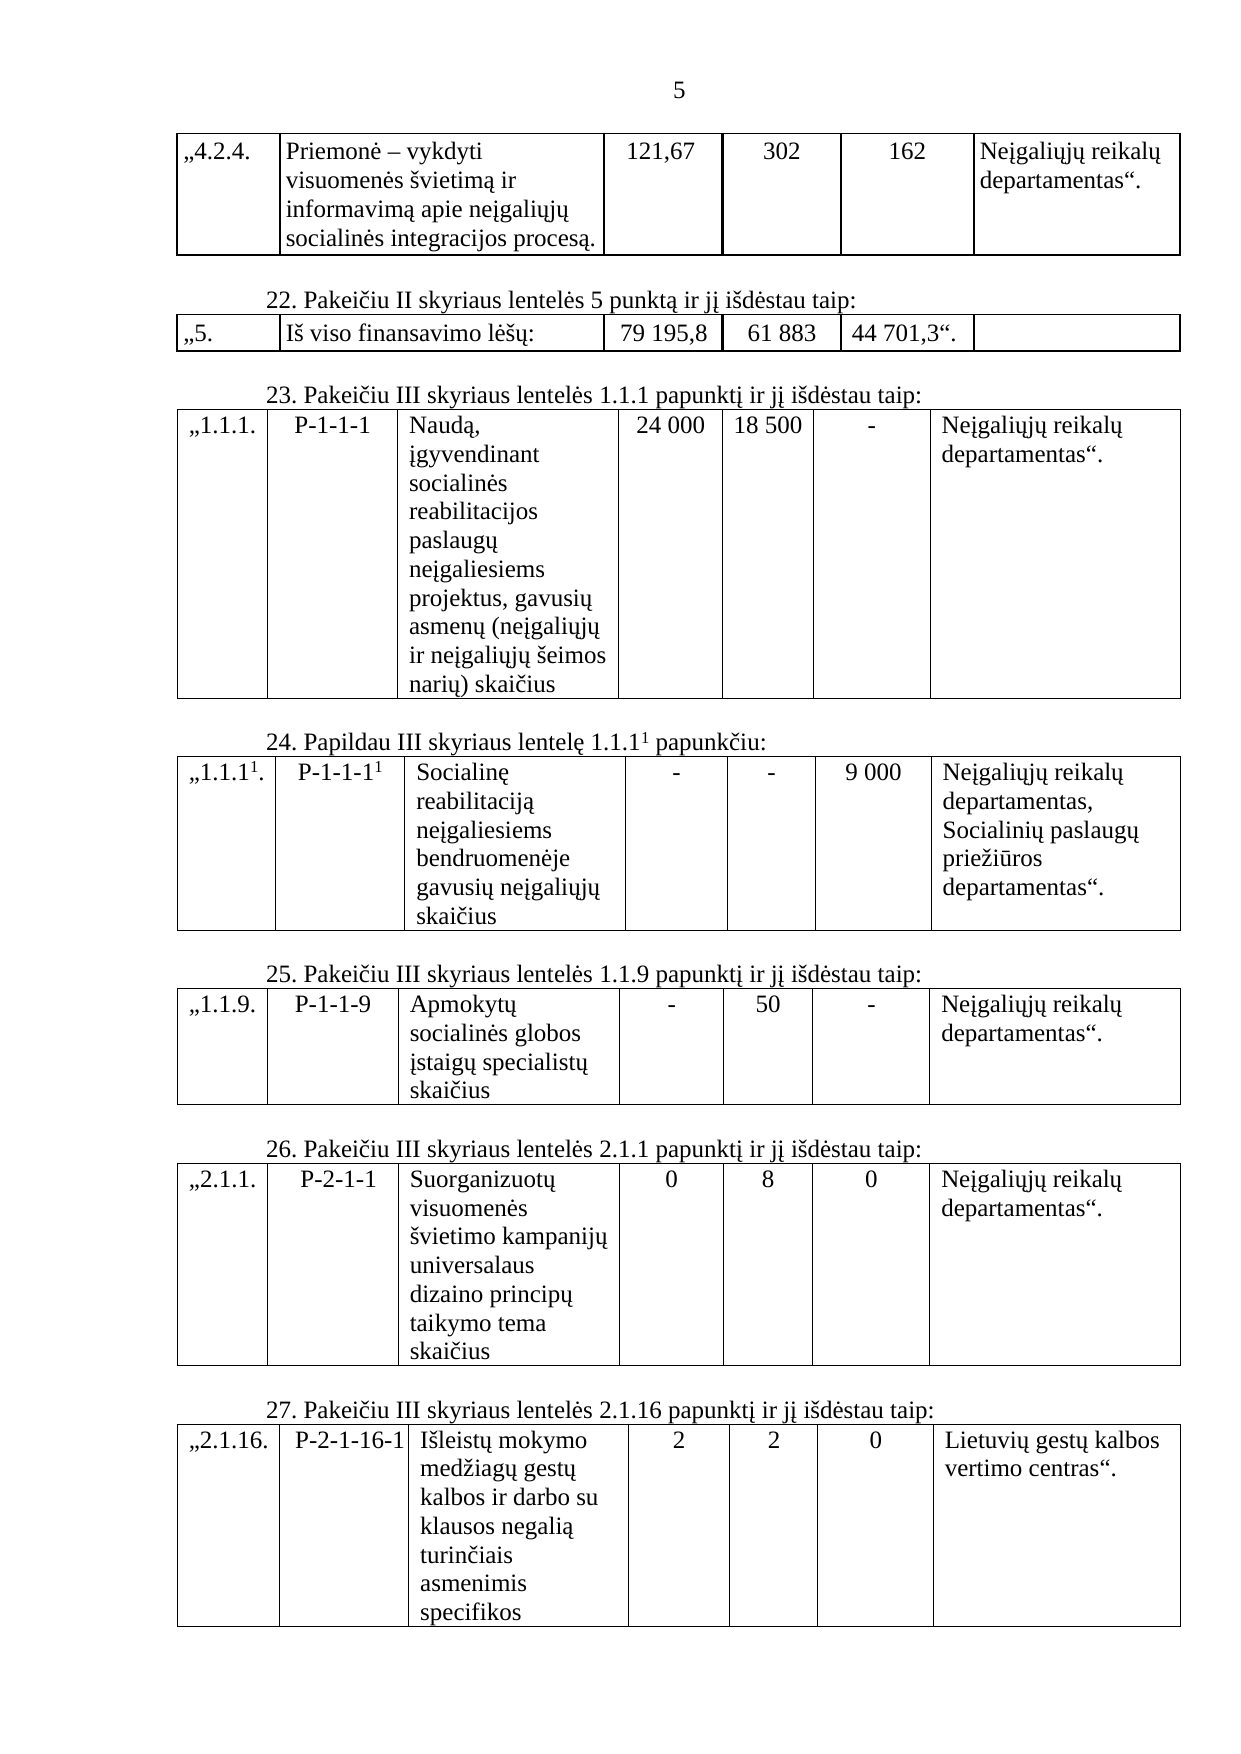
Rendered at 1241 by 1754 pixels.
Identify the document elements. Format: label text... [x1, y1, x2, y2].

table_header 9 000 [816, 757, 931, 930]
text 25. Pakeičiu III skyriaus lentelės 1.1.9 papunktį ir jį išdėstau taip: [266, 959, 1181, 988]
table_header Priemonė – vykdyti visuomenės švietimą ir informavimą apie neįgaliųjų socialinės integracijos procesą. [281, 134, 603, 254]
table_header „4.2.4. [178, 134, 279, 254]
table_header 0 [818, 1425, 933, 1626]
table_header P-1-1-1 [268, 410, 397, 698]
table_header 302 [724, 134, 840, 254]
table_header Neįgaliųjų reikalų departamentas“. [930, 989, 1180, 1104]
table_header - [813, 989, 929, 1104]
table_header 61 883 [724, 315, 840, 349]
table_header - [626, 757, 727, 930]
table_header Išleistų mokymo medžiagų gestų kalbos ir darbo su klausos negalią turinčiais asmenimis specifikos [409, 1425, 628, 1626]
table_header [975, 315, 1179, 349]
text 24. Papildau III skyriaus lentelę 1.1.11 papunkčiu: [177, 727, 1181, 756]
table_header 24 000 [619, 410, 722, 698]
table_header „1.1.11. [178, 757, 275, 930]
table_header Naudą, įgyvendinant socialinės reabilitacijos paslaugų neįgaliesiems projektus, gavusių asmenų (neįgaliųjų ir neįgaliųjų šeimos narių) skaičius [398, 410, 618, 698]
table_header Neįgaliųjų reikalų departamentas“. [975, 134, 1179, 254]
text 26. Pakeičiu III skyriaus lentelės 2.1.1 papunktį ir jį išdėstau taip: [266, 1134, 1181, 1163]
text 23. Pakeičiu III skyriaus lentelės 1.1.1 papunktį ir jį išdėstau taip: [266, 380, 1181, 409]
table_header P-1-1-9 [268, 989, 398, 1104]
table_header P-2-1-1 [268, 1164, 398, 1365]
table_header 50 [724, 989, 812, 1104]
table_header 8 [724, 1164, 812, 1365]
table_header - [728, 757, 815, 930]
table_header P-2-1-16-1 [280, 1425, 408, 1626]
table_header 44 701,3“. [842, 315, 973, 349]
table_header „1.1.9. [178, 989, 267, 1104]
table_header Neįgaliųjų reikalų departamentas, Socialinių paslaugų priežiūros departamentas“. [932, 757, 1180, 930]
table_header „2.1.16. [178, 1425, 279, 1626]
table_header Neįgaliųjų reikalų departamentas“. [931, 410, 1180, 698]
table_header „5. [178, 315, 279, 349]
table_header 121,67 [605, 134, 721, 254]
table_header 2 [730, 1425, 817, 1626]
table_header „2.1.1. [178, 1164, 267, 1365]
table_header 0 [620, 1164, 723, 1365]
table_header 18 500 [723, 410, 813, 698]
table_header Iš viso finansavimo lėšų: [281, 315, 603, 349]
table_header 162 [842, 134, 973, 254]
text 22. Pakeičiu II skyriaus lentelės 5 punktą ir jį išdėstau taip: [177, 285, 1181, 314]
table_header 0 [813, 1164, 929, 1365]
table_header 79 195,8 [605, 315, 721, 349]
table_header Apmokytų socialinės globos įstaigų specialistų skaičius [399, 989, 619, 1104]
table_header Socialinę reabilitaciją neįgaliesiems bendruomenėje gavusių neįgaliųjų skaičius [405, 757, 625, 930]
table_header „1.1.1. [178, 410, 267, 698]
text 27. Pakeičiu III skyriaus lentelės 2.1.16 papunktį ir jį išdėstau taip: [266, 1395, 1181, 1424]
table_header P-1-1-11 [276, 757, 404, 930]
table_header 2 [629, 1425, 729, 1626]
table_header Suorganizuotų visuomenės švietimo kampanijų universalaus dizaino principų taikymo tema skaičius [399, 1164, 619, 1365]
table_header Neįgaliųjų reikalų departamentas“. [930, 1164, 1180, 1365]
table_header Lietuvių gestų kalbos vertimo centras“. [934, 1425, 1180, 1626]
table_header - [814, 410, 930, 698]
table_header - [620, 989, 723, 1104]
